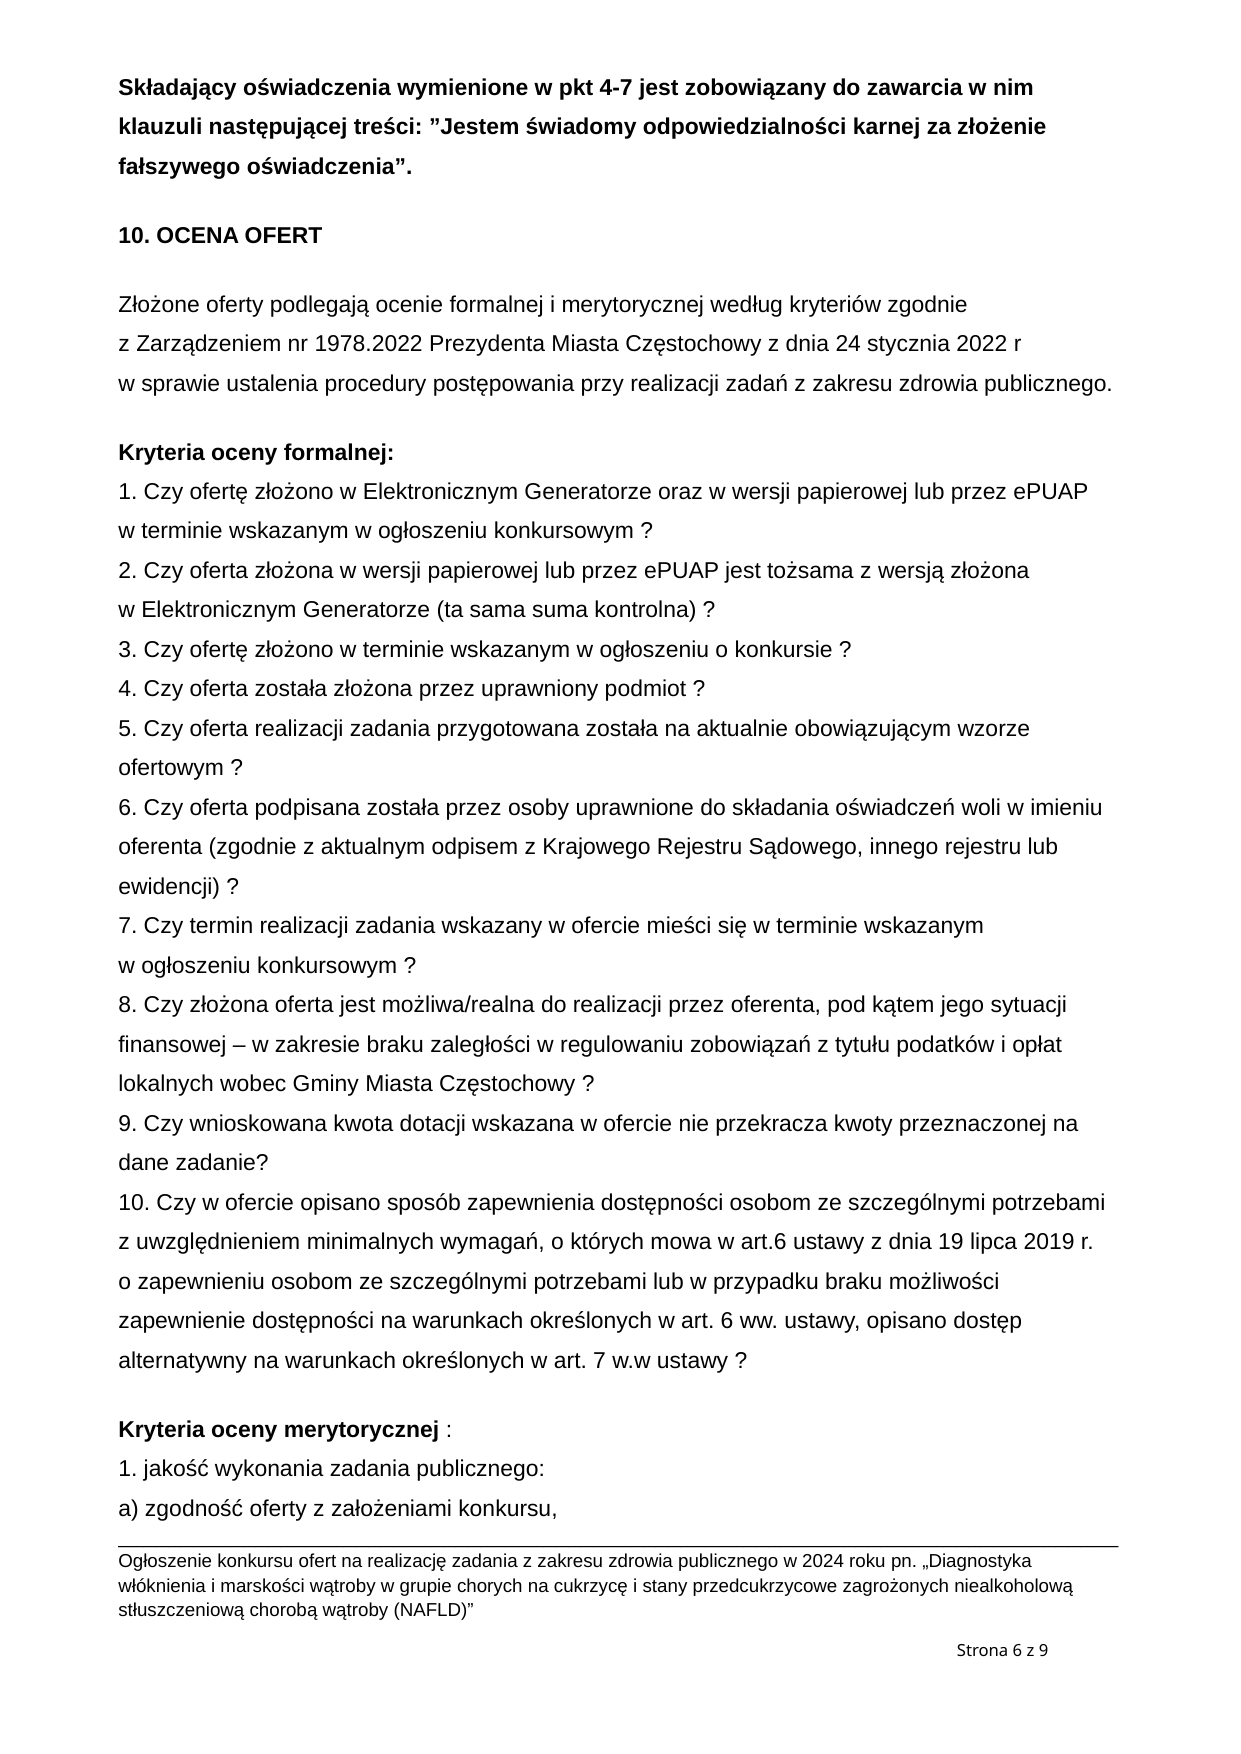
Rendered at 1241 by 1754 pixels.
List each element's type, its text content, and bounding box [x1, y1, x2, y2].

text 5. Czy oferta realizacji zadania przygotowana została na aktualnie obowiązującym wzorze ofertowym ? [118, 715, 1122, 781]
text Złożone oferty podlegają ocenie formalnej i merytorycznej według kryteriów zgodnie z Zarządzeniem nr 1978.2022 Prezydenta Miasta Częstochowy z dnia 24 stycznia 2022 r w sprawie ustalenia procedury postępowania przy realizacji zadań z zakresu zdrowia publicznego. [118, 291, 1122, 396]
text Kryteria oceny merytorycznej : [118, 1416, 1122, 1442]
text 6. Czy oferta podpisana została przez osoby uprawnione do składania oświadczeń woli w imieniu oferenta (zgodnie z aktualnym odpisem z Krajowego Rejestru Sądowego, innego rejestru lub ewidencji) ? [118, 794, 1122, 899]
text 10. OCENA OFERT [118, 222, 1122, 248]
text 1. Czy ofertę złożono w Elektronicznym Generatorze oraz w wersji papierowej lub przez ePUAP w terminie wskazanym w ogłoszeniu konkursowym ? [118, 478, 1122, 544]
text 3. Czy ofertę złożono w terminie wskazanym w ogłoszeniu o konkursie ? [118, 636, 1122, 662]
text 8. Czy złożona oferta jest możliwa/realna do realizacji przez oferenta, pod kątem jego sytuacji finansowej – w zakresie braku zaległości w regulowaniu zobowiązań z tytułu podatków i opłat lokalnych wobec Gminy Miasta Częstochowy ? [118, 991, 1122, 1097]
text a) zgodność oferty z założeniami konkursu, [118, 1494, 1122, 1521]
text 2. Czy oferta złożona w wersji papierowej lub przez ePUAP jest tożsama z wersją złożona w Elektronicznym Generatorze (ta sama suma kontrolna) ? [118, 557, 1122, 623]
text 4. Czy oferta została złożona przez uprawniony podmiot ? [118, 675, 1122, 702]
text Kryteria oceny formalnej: [118, 438, 1122, 465]
text 1. jakość wykonania zadania publicznego: [118, 1455, 1122, 1481]
text Składający oświadczenia wymienione w pkt 4-7 jest zobowiązany do zawarcia w nim klauzuli następującej treści: ”Jestem świadomy odpowiedzialności karnej za złożenie fałszywego oświadczenia”. [118, 74, 1122, 179]
text 9. Czy wnioskowana kwota dotacji wskazana w ofercie nie przekracza kwoty przeznaczonej na dane zadanie? [118, 1110, 1122, 1176]
text 10. Czy w ofercie opisano sposób zapewnienia dostępności osobom ze szczególnymi potrzebami z uwzględnieniem minimalnych wymagań, o których mowa w art.6 ustawy z dnia 19 lipca 2019 r. o zapewnieniu osobom ze szczególnymi potrzebami lub w przypadku braku możliwości zapewnienie dostępności na warunkach określonych w art. 6 ww. ustawy, opisano dostęp alternatywny na warunkach określonych w art. 7 w.w ustawy ? [118, 1189, 1122, 1373]
text 7. Czy termin realizacji zadania wskazany w ofercie mieści się w terminie wskazanym w ogłoszeniu konkursowym ? [118, 912, 1122, 978]
